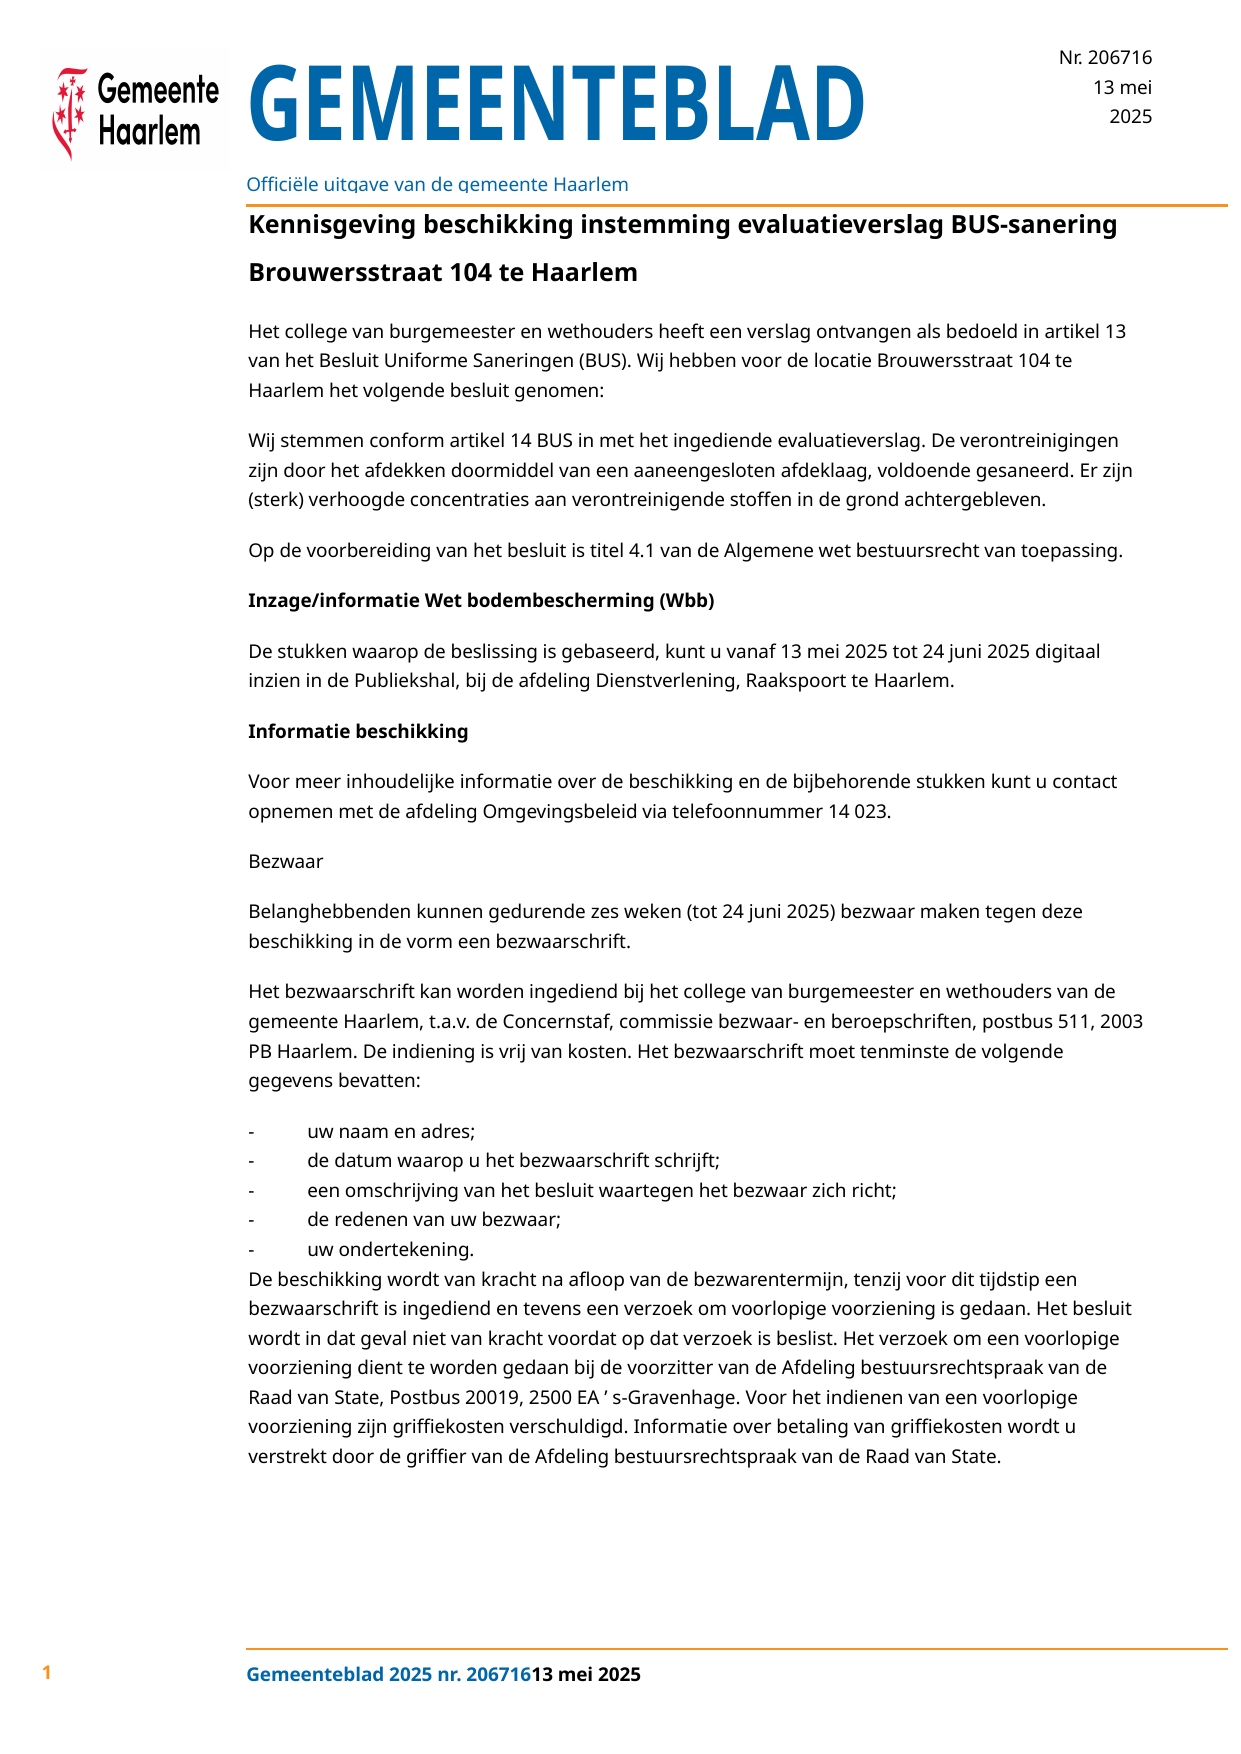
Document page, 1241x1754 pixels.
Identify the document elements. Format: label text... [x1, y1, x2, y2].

text De beschikking wordt van kracht na afloop van de bezwarentermijn, tenzij voor dit tijdstip een bezwaarschrift is ingediend en tevens een verzoek om voorlopige voorziening is gedaan. Het besluit wordt in dat geval niet van kracht voordat op dat verzoek is beslist. Het verzoek om een voorlopige voorziening dient te worden gedaan bij de voorzitter van de Afdeling bestuursrechtspraak van de Raad van State, Postbus 20019, 2500 EA ’ s-Gravenhage. Voor het indienen van een voorlopige voorziening zijn griffiekosten verschuldigd. Informatie over betaling van griffiekosten wordt u verstrekt door de griffier van de Afdeling bestuursrechtspraak van de Raad van State. [248, 1266, 1152, 1469]
text Kennisgeving beschikking instemming evaluatieverslag BUS-sanering Brouwersstraat 104 te Haarlem [248, 207, 1152, 288]
list uw ondertekening. [248, 1236, 1152, 1262]
text Wij stemmen conform artikel 14 BUS in met het ingediende evaluatieverslag. De verontreinigingen zijn door het afdekken doormiddel van een aaneengesloten afdeklaag, voldoende gesaneerd. Er zijn (sterk) verhoogde concentraties aan verontreinigende stoffen in de grond achtergebleven. [248, 427, 1152, 512]
text Voor meer inhoudelijke informatie over de beschikking en de bijbehorende stukken kunt u contact opnemen met de afdeling Omgevingsbeleid via telefoonnummer 14 023. [248, 768, 1152, 824]
list uw naam en adres; [248, 1118, 1152, 1144]
text Op de voorbereiding van het besluit is titel 4.1 van de Algemene wet bestuursrecht van toepassing. [248, 537, 1152, 563]
text Belanghebbenden kunnen gedurende zes weken (tot 24 juni 2025) bezwaar maken tegen deze beschikking in de vorm een bezwaarschrift. [248, 899, 1152, 954]
text Het bezwaarschrift kan worden ingediend bij het college van burgemeester en wethouders van de gemeente Haarlem, t.a.v. de Concernstaf, commissie bezwaar- en beroepschriften, postbus 511, 2003 PB Haarlem. De indiening is vrij van kosten. Het bezwaarschrift moet tenminste de volgende gegevens bevatten: [248, 979, 1152, 1093]
text Bezwaar [248, 848, 1152, 874]
text Inzage/informatie Wet bodembescherming (Wbb) [248, 587, 1152, 613]
picture [41, 47, 231, 172]
text De stukken waarop de beslissing is gebaseerd, kunt u vanaf 13 mei 2025 tot 24 juni 2025 digitaal inzien in de Publiekshal, bij de afdeling Dienstverlening, Raakspoort te Haarlem. [248, 638, 1152, 693]
list de datum waarop u het bezwaarschrift schrijft; [248, 1147, 1152, 1173]
list een omschrijving van het besluit waartegen het bezwaar zich richt; [248, 1177, 1152, 1203]
list de redenen van uw bezwaar; [248, 1207, 1152, 1232]
text Informatie beschikking [248, 718, 1152, 744]
text Het college van burgemeester en wethouders heeft een verslag ontvangen als bedoeld in artikel 13 van het Besluit Uniforme Saneringen (BUS). Wij hebben voor de locatie Brouwersstraat 104 te Haarlem het volgende besluit genomen: [248, 318, 1152, 403]
